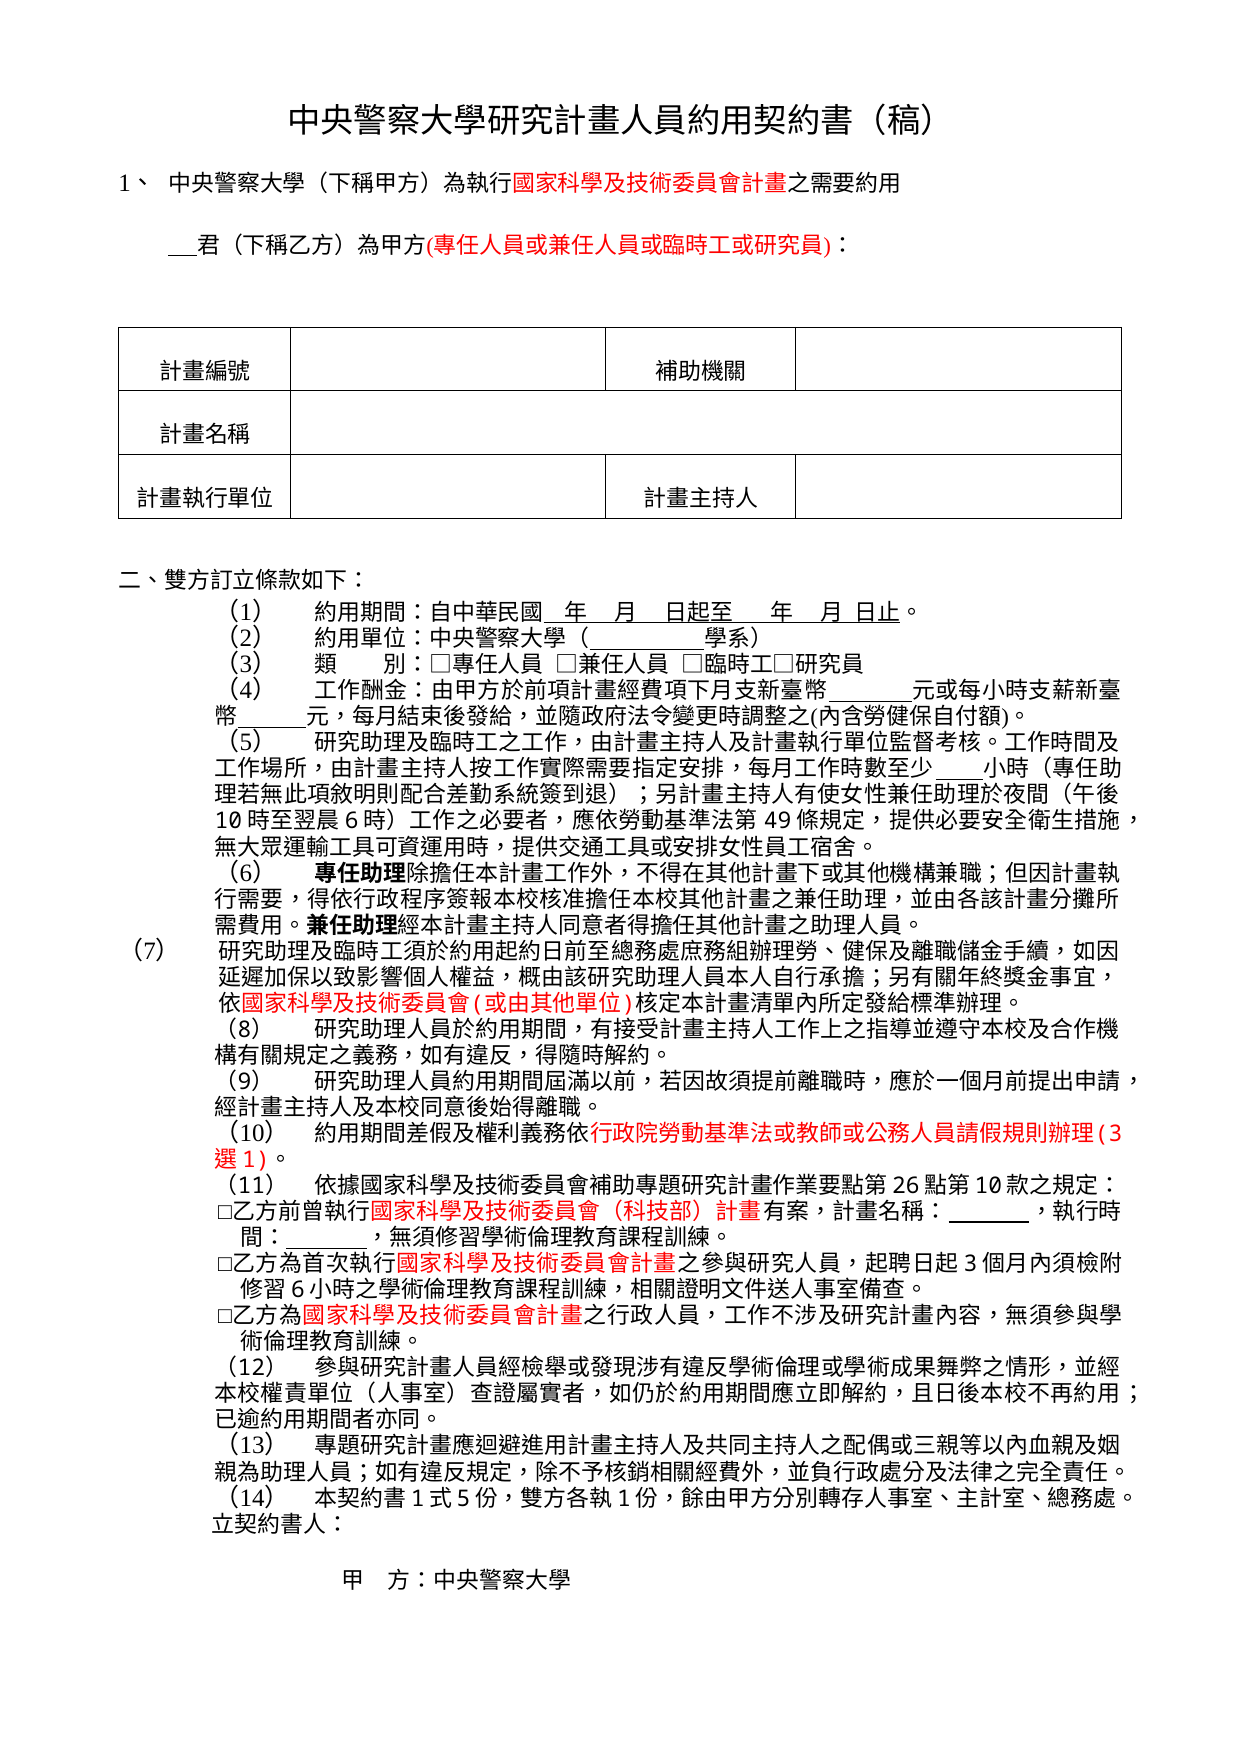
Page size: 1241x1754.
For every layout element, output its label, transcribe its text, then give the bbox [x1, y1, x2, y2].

table_header 補助機關 [606, 328, 795, 390]
list 研究助理及臨時工之工作，由計畫主持人及計畫執行單位監督考核。工作時間及工作場所，由計畫主持人按工作實際需要指定安排，每月工作時數至少 小時（專任助理若無此項敘明則配合差勤系統簽到退）；另計畫主持人有使女性兼任助理於夜間（午後10時至翌晨6時）工作之必要者，應依勞動基準法第49條規定，提供必要安全衛生措施，無大眾運輸工具可資運用時，提供交通工具或安排女性員工宿舍。 [214, 730, 1122, 860]
table_cell 計畫執行單位 [119, 455, 290, 517]
table_header [796, 328, 1121, 390]
table_cell 計畫主持人 [606, 455, 795, 517]
list 類 別：□專任人員 □兼任人員 □臨時工□研究員 [214, 652, 1122, 678]
list 研究助理人員約用期間屆滿以前，若因故須提前離職時，應於一個月前提出申請，經計畫主持人及本校同意後始得離職。 [214, 1068, 1122, 1121]
table_cell [291, 391, 1121, 454]
list 約用單位：中央警察大學（ 學系） [214, 626, 1122, 652]
list 專任助理除擔任本計畫工作外，不得在其他計畫下或其他機構兼職；但因計畫執行需要，得依行政程序簽報本校核准擔任本校其他計畫之兼任助理，並由各該計畫分攤所需費用。兼任助理經本計畫主持人同意者得擔任其他計畫之助理人員。 [214, 860, 1122, 938]
list 本契約書1式5份，雙方各執1份，餘由甲方分別轉存人事室、主計室、總務處。 [214, 1485, 1122, 1511]
list 工作酬金：由甲方於前項計畫經費項下月支新臺幣 元或每小時支薪新臺幣 元，每月結束後發給，並隨政府法令變更時調整之(內含勞健保自付額)。 [214, 678, 1122, 730]
table_cell [796, 455, 1121, 517]
list 研究助理人員於約用期間，有接受計畫主持人工作上之指導並遵守本校及合作機構有關規定之義務，如有違反，得隨時解約。 [214, 1016, 1122, 1068]
list 約用期間差假及權利義務依行政院勞動基準法或教師或公務人員請假規則辦理(3選1)。 [214, 1121, 1122, 1173]
list 參與研究計畫人員經檢舉或發現涉有違反學術倫理或學術成果舞弊之情形，並經本校權責單位（人事室）查證屬實者，如仍於約用期間應立即解約，且日後本校不再約用；已逾約用期間者亦同。 [214, 1355, 1122, 1433]
list 中央警察大學（下稱甲方）為執行國家科學及技術委員會計畫之需要約用 [118, 139, 1122, 202]
list 專題研究計畫應迴避進用計畫主持人及共同主持人之配偶或三親等以內血親及姻親為助理人員；如有違反規定，除不予核銷相關經費外，並負行政處分及法律之完全責任。 [214, 1433, 1122, 1485]
text 立契約書人： [118, 1511, 1122, 1537]
text 甲 方：中央警察大學 [118, 1537, 1122, 1600]
list 研究助理及臨時工須於約用起約日前至總務處庶務組辦理勞、健保及離職儲金手續，如因延遲加保以致影響個人權益，概由該研究助理人員本人自行承擔；另有關年終獎金事宜，依國家科學及技術委員會(或由其他單位)核定本計畫清單內所定發給標準辦理。 [118, 938, 1122, 1016]
text □乙方為首次執行國家科學及技術委員會計畫之參與研究人員，起聘日起3個月內須檢附修習6小時之學術倫理教育課程訓練，相關證明文件送人事室備查。 [218, 1251, 1122, 1303]
list 約用期間：自中華民國 年 月 日起至 年 月 日止。 [214, 600, 1122, 626]
text 中央警察大學研究計畫人員約用契約書（稿） [118, 77, 1122, 139]
table_header [291, 328, 605, 390]
text 二、雙方訂立條款如下： [118, 537, 1122, 600]
table_cell [291, 455, 605, 517]
list 依據國家科學及技術委員會補助專題研究計畫作業要點第26點第10款之規定： [214, 1173, 1122, 1199]
text 君（下稱乙方）為甲方(專任人員或兼任人員或臨時工或研究員)： [118, 202, 1122, 264]
table_cell 計畫名稱 [119, 391, 290, 454]
text □乙方為國家科學及技術委員會計畫之行政人員，工作不涉及研究計畫內容，無須參與學術倫理教育訓練。 [218, 1303, 1122, 1355]
text □乙方前曾執行國家科學及技術委員會（科技部）計畫有案，計畫名稱： ，執行時間： ，無須修習學術倫理教育課程訓練。 [218, 1199, 1122, 1251]
table_header 計畫編號 [119, 328, 290, 390]
